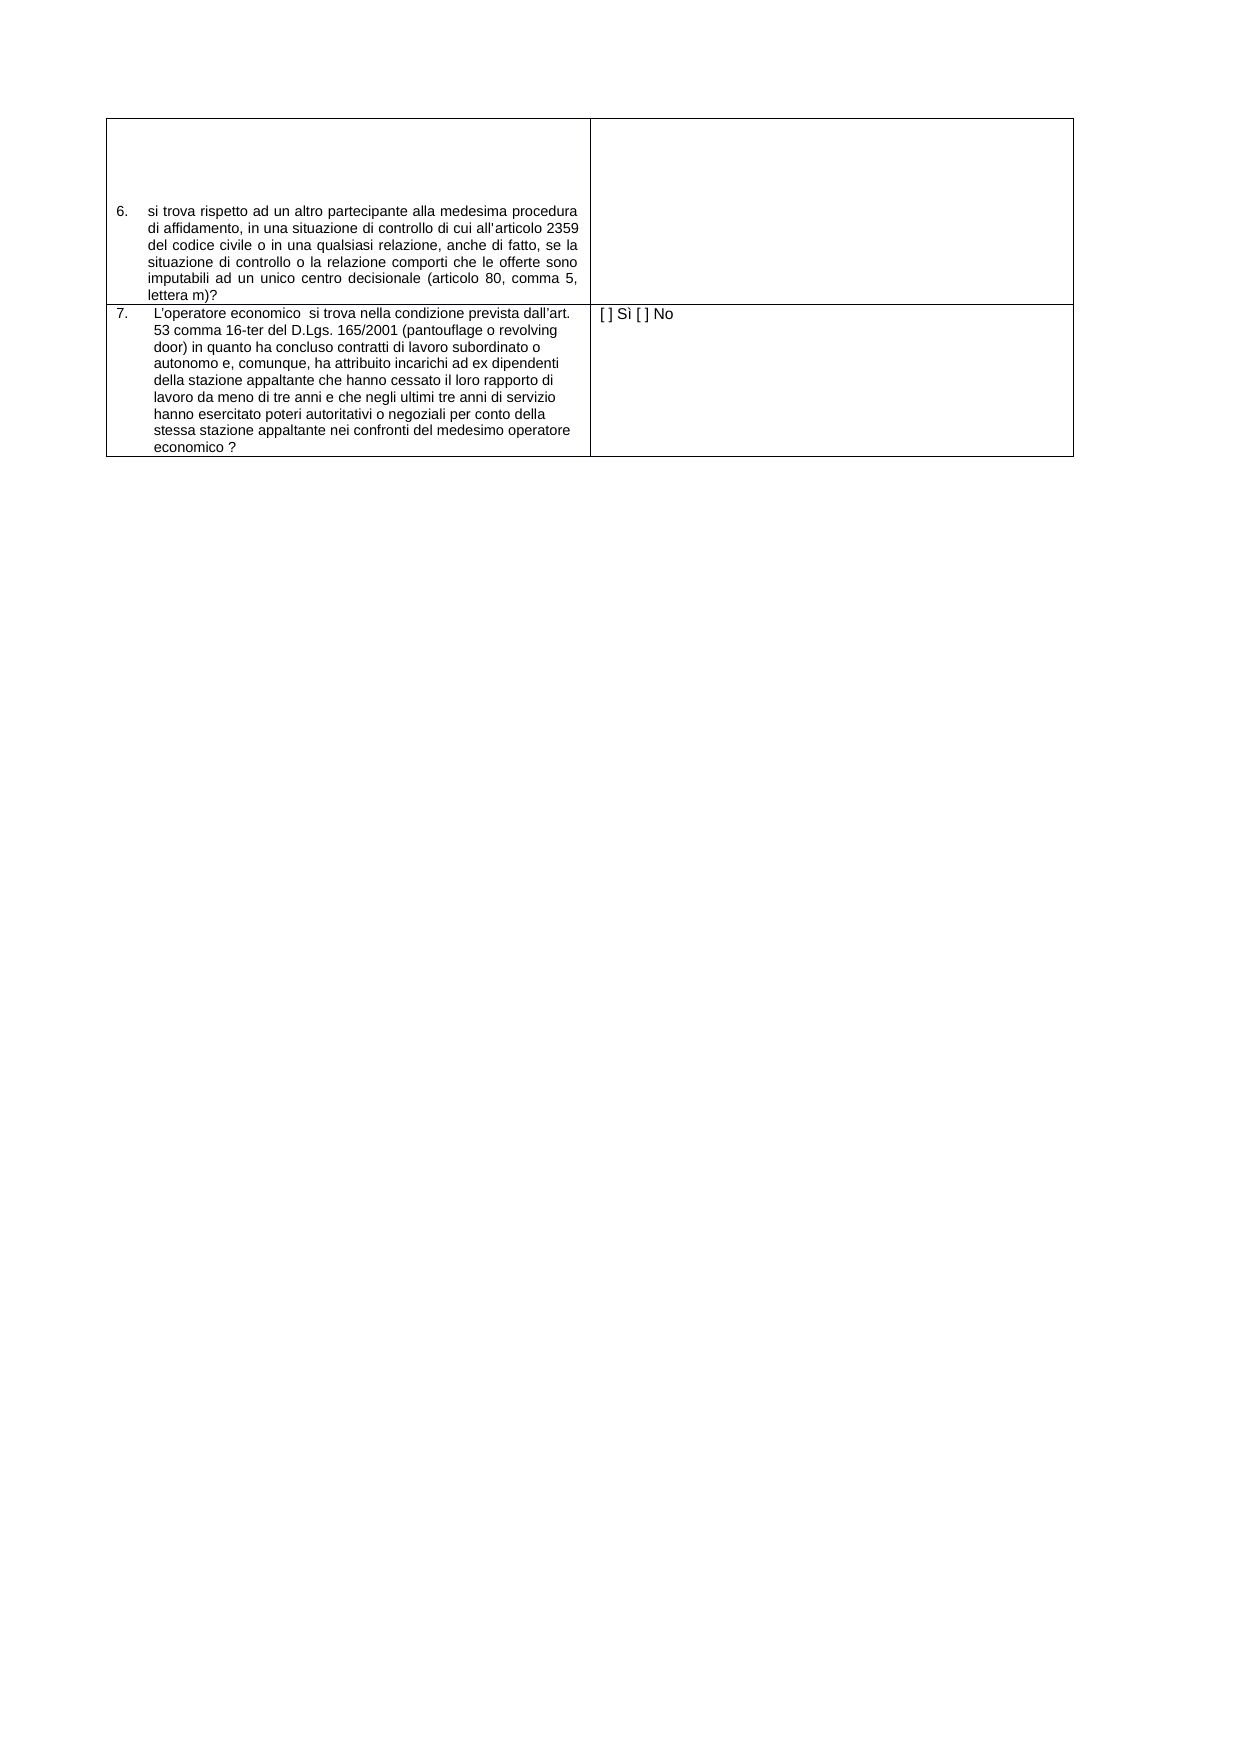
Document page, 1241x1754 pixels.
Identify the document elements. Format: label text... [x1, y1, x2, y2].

table_cell L’operatore economico si trova in una delle seguenti situazioni ? è stato soggetto alla sanzione interdittiva di cui all'articolo 9, comma 2, lettera c) del decreto legislativo 8 giugno 2001, n. 231 o ad altra sanzione che comporta il divieto di contrarre con la pubblica amministrazione, compresi i provvedimenti interdittivi di cui all'articolo 14 del decreto legislativo 9 aprile 2008, n. 81 (Articolo 80, comma 5, lettera f); è iscritto nel casellario informatico tenuto dall'Osservatorio dell'ANAC per aver presentato false dichiarazioni o falsa documentazione ai fini del rilascio dell'attestazione di qualificazione, per il periodo durante il quale perdura l'iscrizione (Articolo 80, comma 5, lettera g); ha violato il divieto di intestazione fiduciaria di cui all'articolo 17 della legge 19 marzo 1990, n. 55 (Articolo 80, comma 5, lettera h)? In caso affermativo : - indicare la data dell’accertamento definitivo e l’autorità o organismo di emanazione: - la violazione è stata rimossa ? è in regola con le norme che disciplinano il diritto al lavoro dei disabili di cui alla legge 12 marzo 1999, n. 68 (Articolo 80, comma 5, lettera i); è stato vittima dei reati previsti e puniti dagli articoli 317 e 629 del codice penale aggravati ai sensi dell'articolo 7 del decreto-legge 13 maggio 1991, n. 152, convertito, con modificazioni, dalla legge 12 luglio 1991, n. 203? In caso affermativo: - ha denunciato i fatti all’autorità giudiziaria? - ricorrono i casi previsti all’articolo 4, primo comma, della Legge 24 novembre 1981, n. 689 (articolo 80, comma 5, lettera l) ? si trova rispetto ad un altro partecipante alla medesima procedura di affidamento, in una situazione di controllo di cui all'articolo 2359 del codice civile o in una qualsiasi relazione, anche di fatto, se la situazione di controllo o la relazione comporti che le offerte sono imputabili ad un unico centro decisionale (articolo 80, comma 5, lettera m)? [107, 119, 590, 304]
table_cell L’operatore economico si trova nella condizione prevista dall’art. 53 comma 16-ter del D.Lgs. 165/2001 (pantouflage o revolving door) in quanto ha concluso contratti di lavoro subordinato o autonomo e, comunque, ha attribuito incarichi ad ex dipendenti della stazione appaltante che hanno cessato il loro rapporto di lavoro da meno di tre anni e che negli ultimi tre anni di servizio hanno esercitato poteri autoritativi o negoziali per conto della stessa stazione appaltante nei confronti del medesimo operatore economico ? [107, 305, 590, 456]
table_cell [ ] Sì [ ] No [591, 305, 1073, 456]
table_cell [591, 119, 1073, 304]
